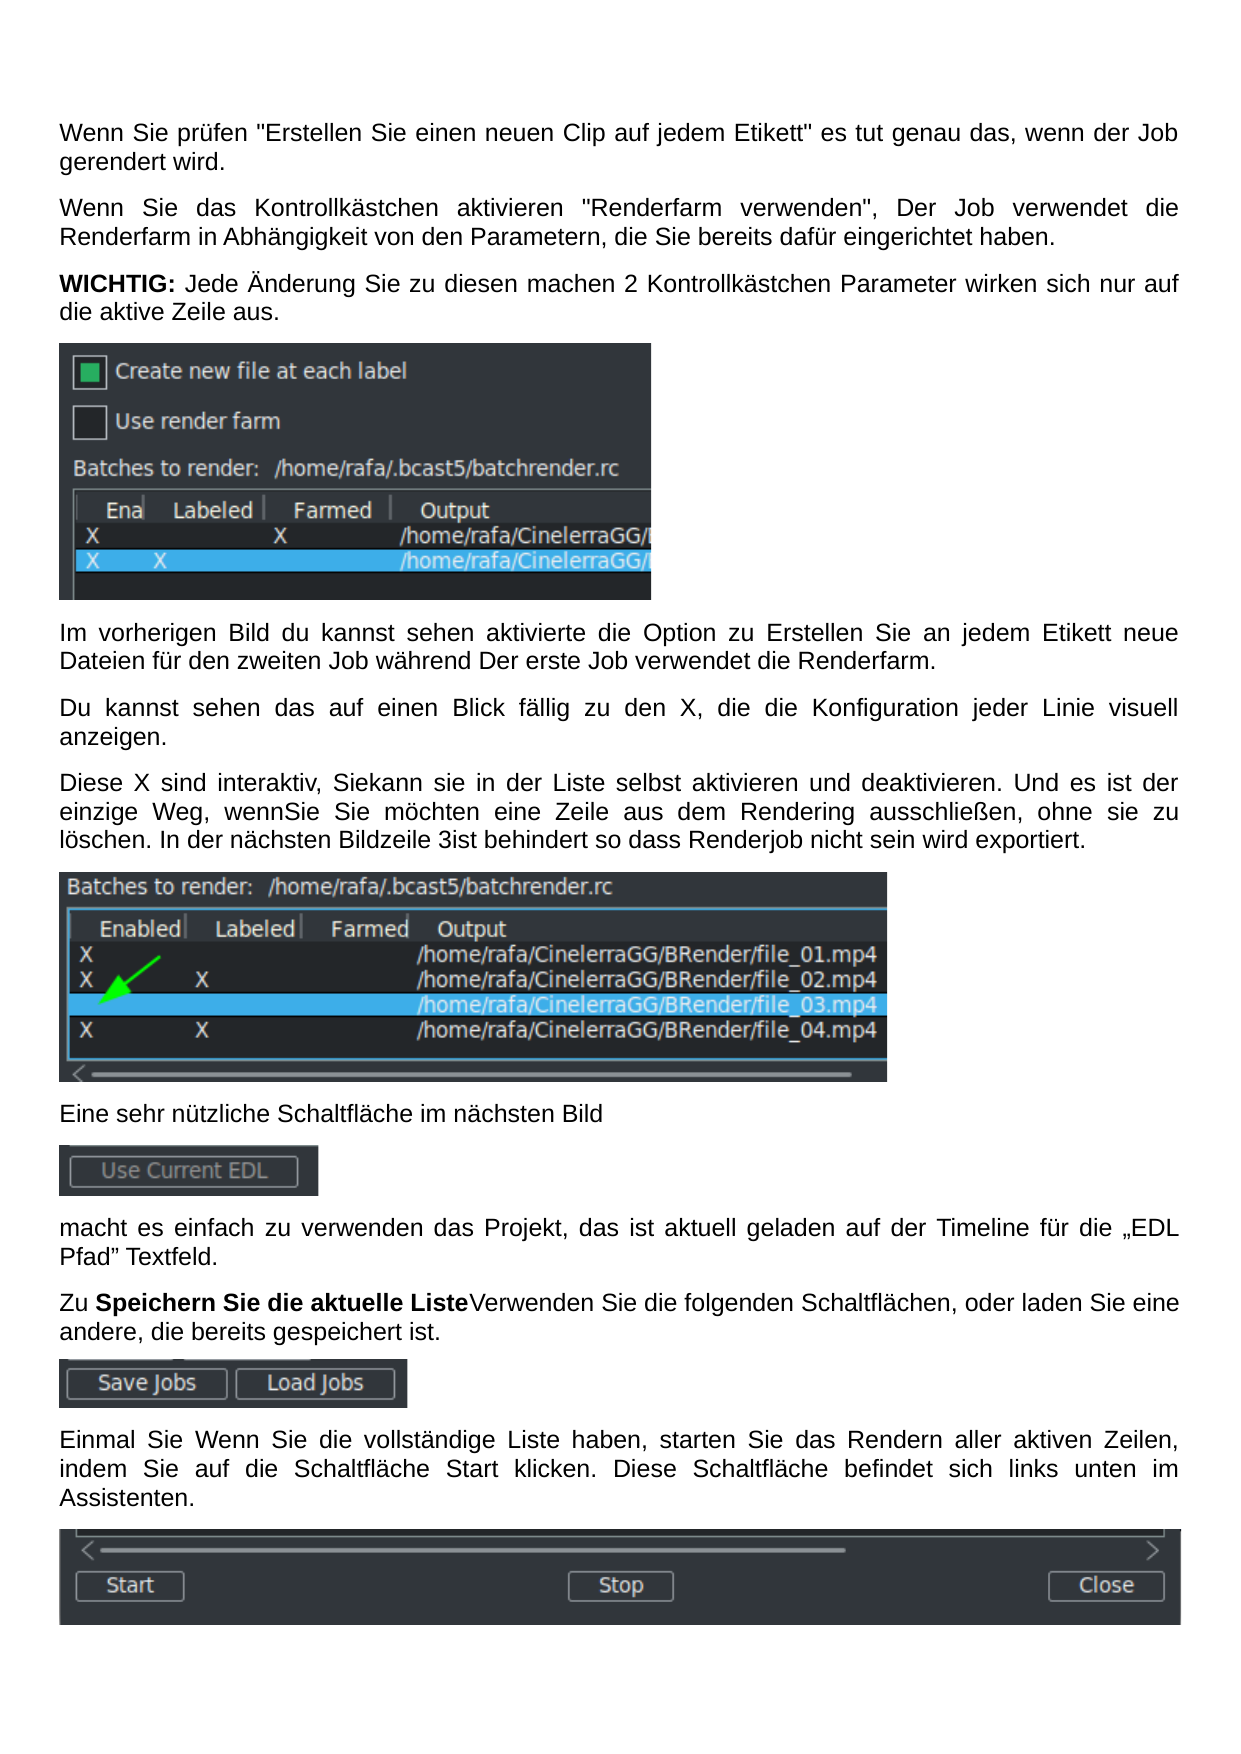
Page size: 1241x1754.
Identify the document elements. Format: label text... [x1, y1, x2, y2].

picture [59, 1145, 319, 1196]
text macht es einfach zu verwenden das Projekt, das ist aktuell geladen auf der Timeline für die „EDL Pfad” Textfeld. [59, 1145, 1181, 1271]
text Einmal Sie Wenn Sie die vollständige Liste haben, starten Sie das Rendern aller aktiven Zeilen, indem Sie auf die Schaltfläche Start klicken. Diese Schaltfläche befindet sich links unten im Assistenten. [59, 1363, 1181, 1512]
text Wenn Sie das Kontrollkästchen aktivieren "Renderfarm verwenden", Der Job verwendet die Renderfarm in Abhängigkeit von den Parametern, die Sie bereits dafür eingerichtet haben. [59, 193, 1181, 251]
text Zu Speichern Sie die aktuelle ListeVerwenden Sie die folgenden Schaltflächen, oder laden Sie eine andere, die bereits gespeichert ist. [59, 1288, 1181, 1346]
text WICHTIG: Jede Änderung Sie zu diesen machen 2 Kontrollkästchen Parameter wirken sich nur auf die aktive Zeile aus. [59, 268, 1181, 326]
picture [59, 1359, 408, 1408]
picture [59, 343, 652, 600]
text Wenn Sie prüfen "Erstellen Sie einen neuen Clip auf jedem Etikett" es tut genau das, wenn der Job gerendert wird. [59, 118, 1181, 176]
picture [59, 872, 888, 1082]
text Eine sehr nützliche Schaltfläche im nächsten Bild [59, 872, 1181, 1128]
text Du kannst sehen das auf einen Blick fällig zu den X, die die Konfiguration jeder Linie visuell anzeigen. [59, 693, 1181, 750]
picture [59, 1529, 1182, 1625]
text Diese X sind interaktiv, Siekann sie in der Liste selbst aktivieren und deaktivieren. Und es ist der einzige Weg, wennSie Sie möchten eine Zeile aus dem Rendering ausschließen, ohne sie zu löschen. In der nächsten Bildzeile 3ist behindert so dass Renderjob nicht sein wird exportiert. [59, 768, 1181, 854]
text Im vorherigen Bild du kannst sehen aktivierte die Option zu Erstellen Sie an jedem Etikett neue Dateien für den zweiten Job während Der erste Job verwendet die Renderfarm. [59, 344, 1181, 675]
